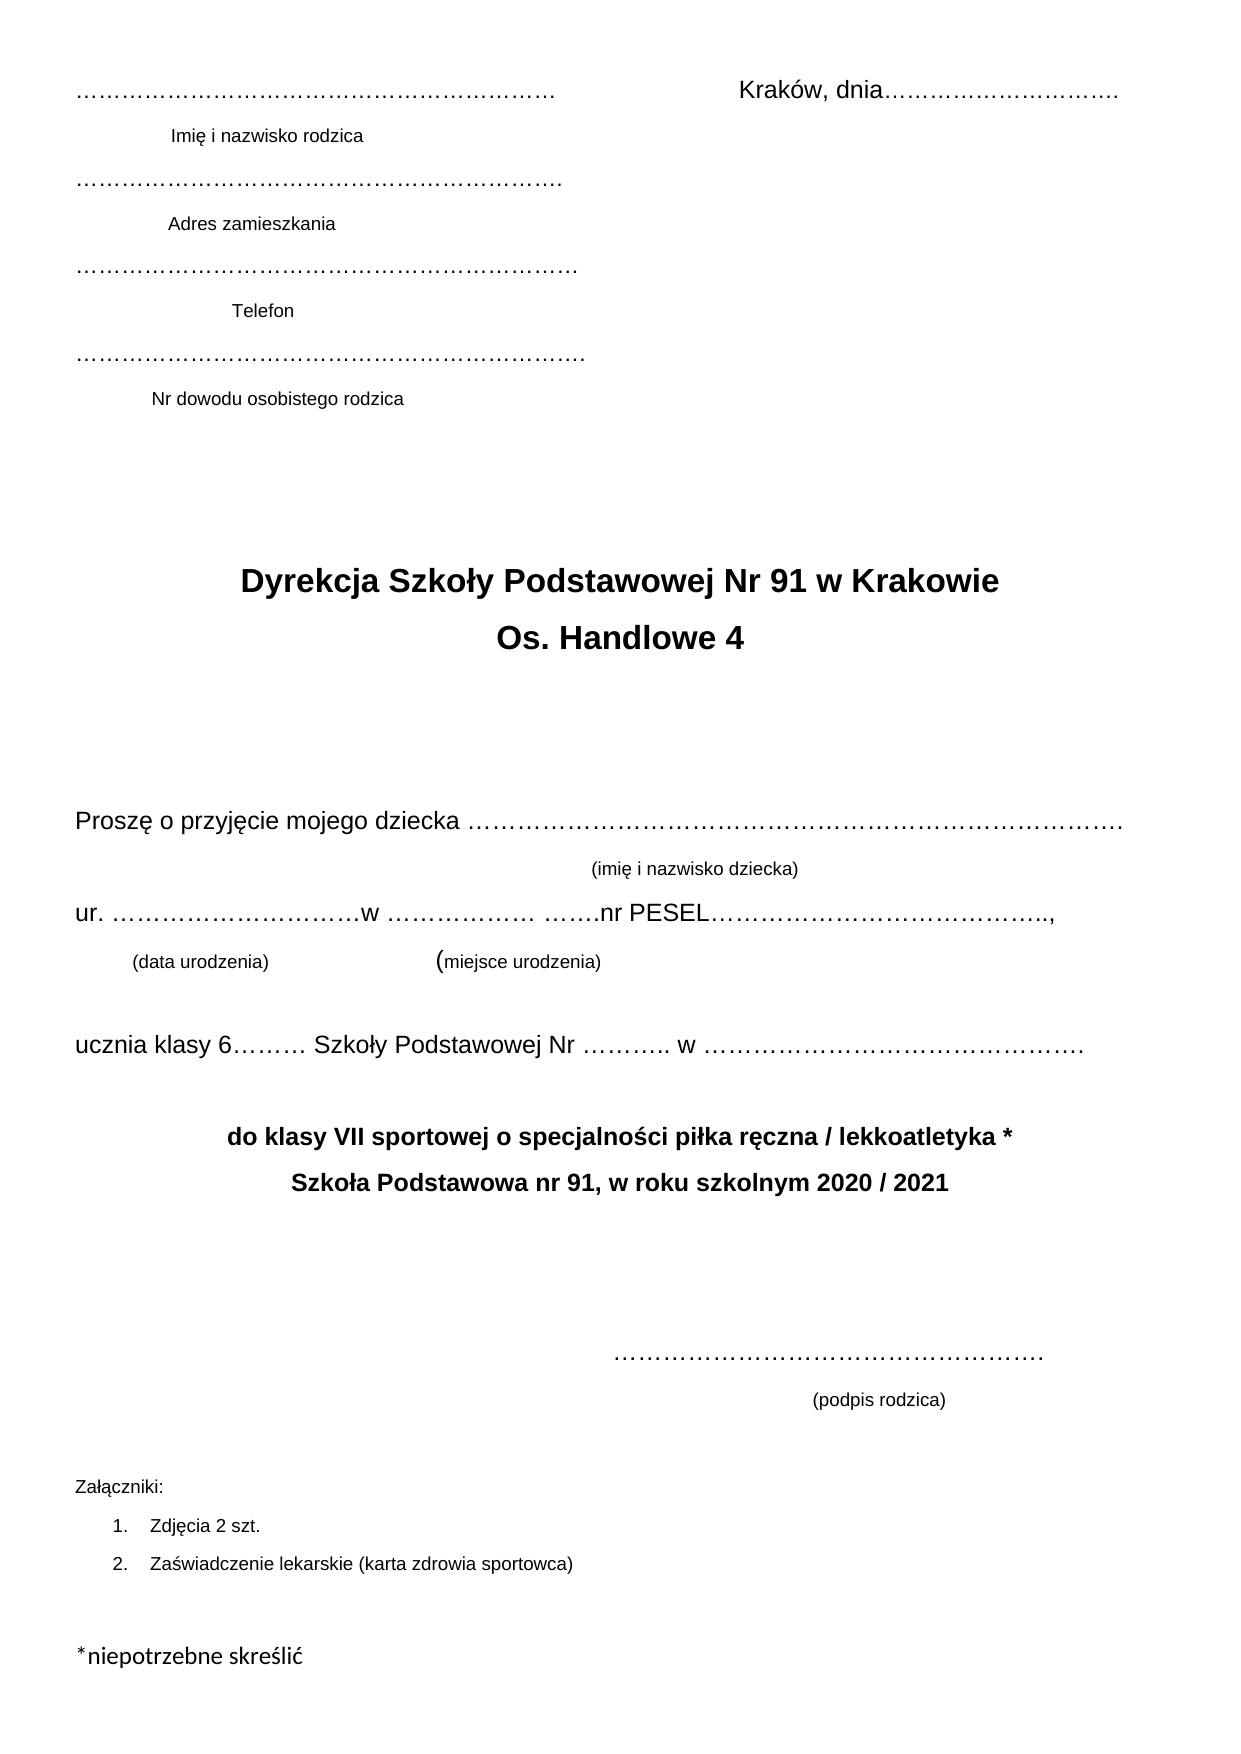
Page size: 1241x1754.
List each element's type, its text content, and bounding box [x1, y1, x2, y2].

text ucznia klasy 6……… Szkoły Podstawowej Nr ……….. w ………………………………………. [75, 1030, 1165, 1058]
text Załączniki: [75, 1476, 1165, 1497]
text (imię i nazwisko dziecka) [75, 852, 1165, 881]
text Adres zamieszkania [75, 209, 1165, 235]
text Nr dowodu osobistego rodzica [75, 384, 1165, 410]
text Imię i nazwisko rodzica [75, 121, 1165, 148]
text Dyrekcja Szkoły Podstawowej Nr 91 w Krakowie [75, 561, 1165, 600]
text Telefon [75, 296, 1165, 323]
list Zaświadczenie lekarskie (karta zdrowia sportowca) [112, 1553, 1165, 1575]
text ………………………………………………………… [75, 252, 1165, 279]
text ur. …………………………w ……………… …….nr PESEL………………………………….., [75, 898, 1165, 927]
text …………………………………………………………. [75, 340, 1165, 366]
text ……………………………………………. [517, 1307, 1165, 1366]
text do klasy VII sportowej o specjalności piłka ręczna / lekkoatletyka * [75, 1122, 1165, 1151]
text (data urodzenia) (miejsce urodzenia) [75, 944, 1165, 973]
text (podpis rodzica) [75, 1383, 1165, 1412]
text Szkoła Podstawowa nr 91, w roku szkolnym 2020 / 2021 [75, 1168, 1165, 1197]
text *niepotrzebne skreślić [75, 1640, 1165, 1671]
text Os. Handlowe 4 [75, 618, 1165, 656]
text ……………………………………………………… Kraków, dnia…………………………. [75, 75, 1165, 104]
text ………………………………………………………. [75, 165, 1165, 191]
text Proszę o przyjęcie mojego dziecka ……………………………………………………………………. [75, 806, 1165, 834]
list Zdjęcia 2 szt. [112, 1514, 1165, 1536]
